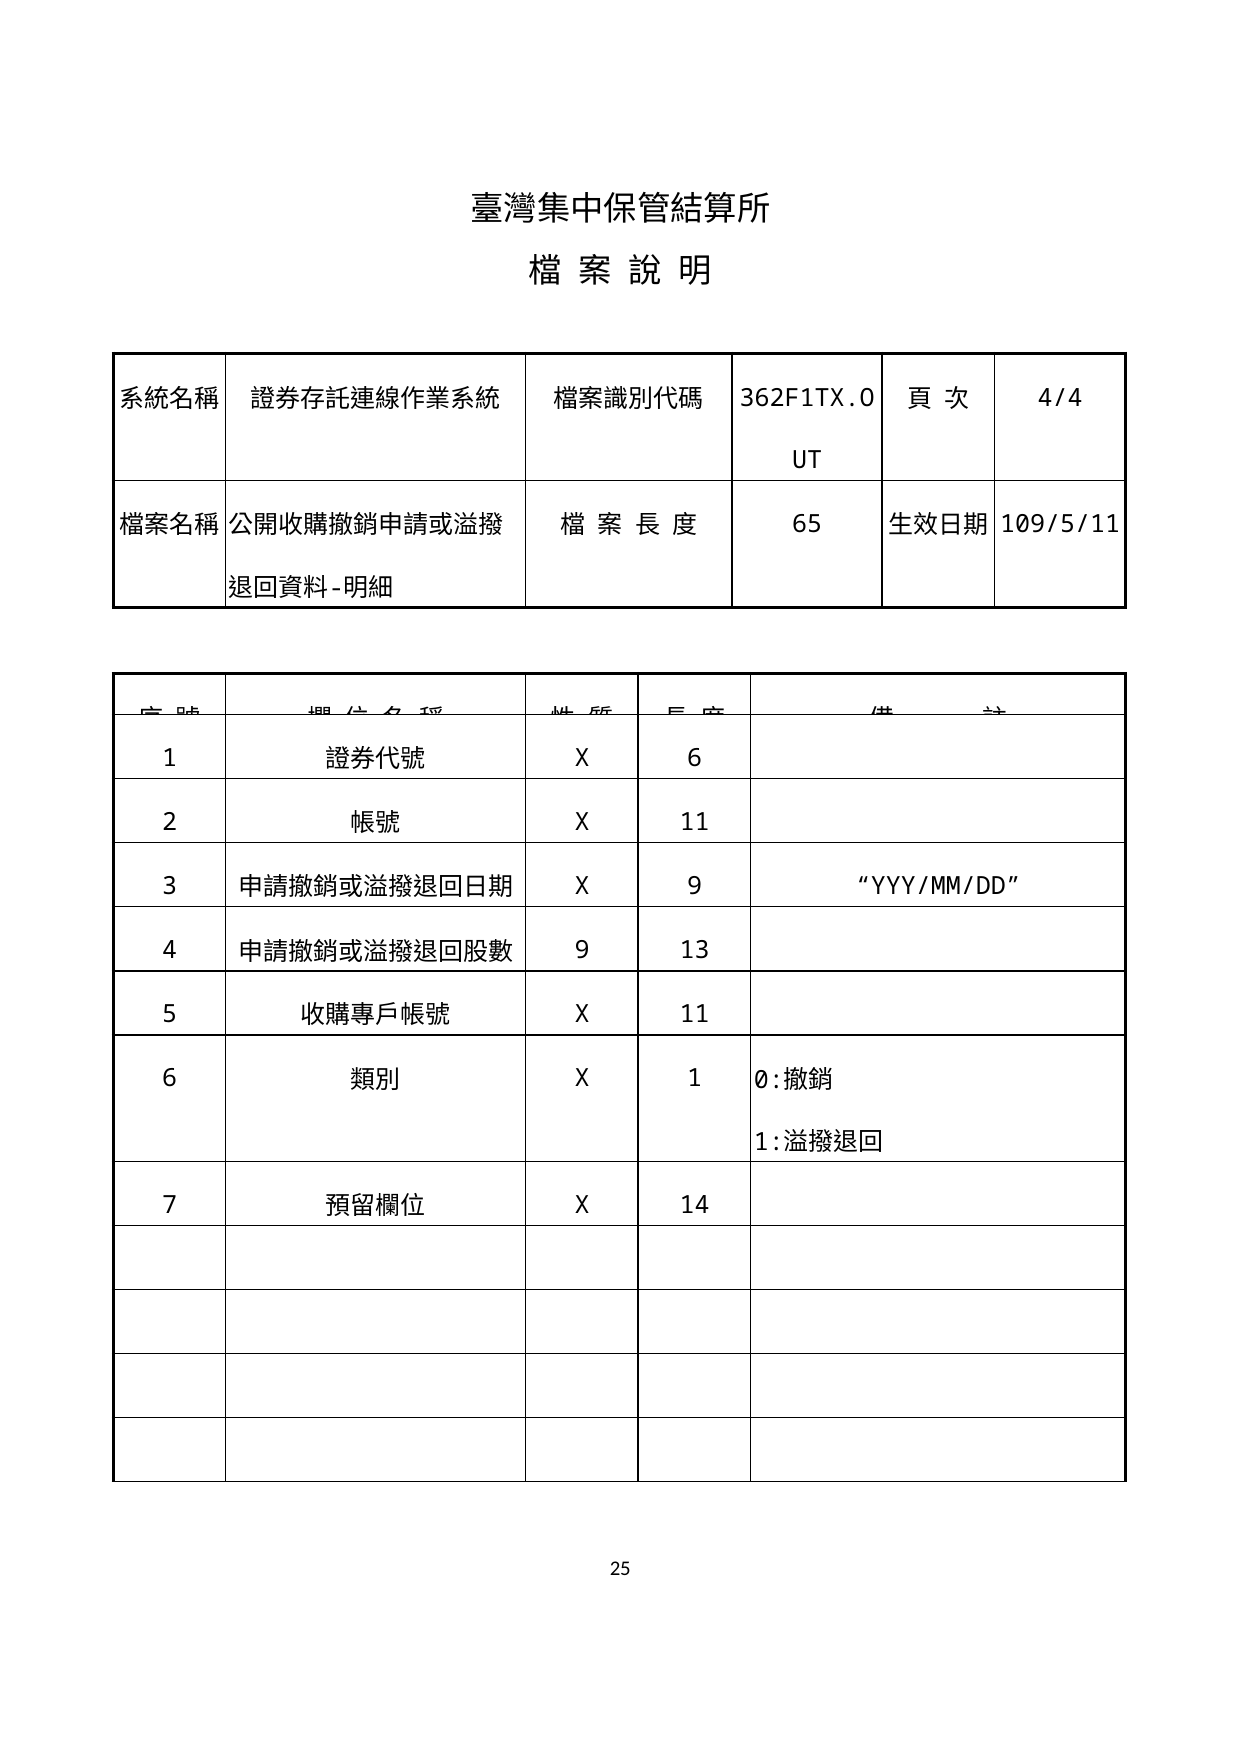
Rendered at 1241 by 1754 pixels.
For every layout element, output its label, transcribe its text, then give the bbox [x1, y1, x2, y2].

table_header 性 質 [526, 675, 637, 714]
table_cell 9 [526, 907, 637, 970]
table_cell [751, 1162, 1124, 1224]
table_cell [751, 715, 1124, 778]
table_header 備 註 [751, 675, 1124, 714]
table_cell 類別 [226, 1036, 525, 1161]
table_cell [526, 1354, 637, 1417]
table_cell 檔案名稱 [115, 481, 225, 606]
text 臺灣集中保管結算所 [148, 164, 1092, 227]
table_cell “YYY/MM/DD” [751, 843, 1124, 906]
table_cell 11 [639, 972, 750, 1034]
table_cell [751, 972, 1124, 1034]
table_cell 申請撤銷或溢撥退回日期 [226, 843, 525, 906]
table_cell 2 [115, 779, 225, 842]
table_cell 9 [639, 843, 750, 906]
table_cell [115, 1226, 225, 1289]
table_cell [751, 907, 1124, 970]
table_cell 14 [639, 1162, 750, 1224]
table_cell X [526, 843, 637, 906]
table_cell 0:撤銷 1:溢撥退回 [751, 1036, 1124, 1161]
table_cell [639, 1354, 750, 1417]
table_header 序 號 [115, 675, 225, 714]
table_cell X [526, 779, 637, 842]
table_cell [226, 1354, 525, 1417]
table_cell 預留欄位 [226, 1162, 525, 1224]
table_cell [115, 1418, 225, 1481]
table_cell [526, 1226, 637, 1289]
table_cell 1 [115, 715, 225, 778]
table_header 系統名稱 [115, 355, 225, 480]
table_cell [751, 1226, 1124, 1289]
table_cell [751, 1418, 1124, 1481]
table_cell 帳號 [226, 779, 525, 842]
table_cell [751, 1290, 1124, 1353]
table_cell 生效日期 [883, 481, 994, 606]
table_cell [639, 1226, 750, 1289]
table_cell 1 [639, 1036, 750, 1161]
table_header 證券存託連線作業系統 [226, 355, 525, 480]
table_cell 3 [115, 843, 225, 906]
table_cell X [526, 1036, 637, 1161]
table_cell [526, 1290, 637, 1353]
table_header 長 度 [639, 675, 750, 714]
table_cell X [526, 715, 637, 778]
table_cell 7 [115, 1162, 225, 1224]
table_cell 6 [115, 1036, 225, 1161]
table_header 檔案識別代碼 [526, 355, 731, 480]
table_cell [639, 1418, 750, 1481]
table_header 頁 次 [883, 355, 994, 480]
table_cell [226, 1226, 525, 1289]
table_cell 證券代號 [226, 715, 525, 778]
table_cell 檔 案 長 度 [526, 481, 731, 606]
table_cell [226, 1290, 525, 1353]
table_cell 公開收購撤銷申請或溢撥退回資料-明細 [226, 481, 525, 606]
table_cell [115, 1354, 225, 1417]
table_header 4/4 [995, 355, 1124, 480]
table_cell 申請撤銷或溢撥退回股數 [226, 907, 525, 970]
table_cell [751, 779, 1124, 842]
table_cell X [526, 972, 637, 1034]
table_cell [526, 1418, 637, 1481]
table_header 欄 位 名 稱 [226, 675, 525, 714]
table_cell 收購專戶帳號 [226, 972, 525, 1034]
table_cell [751, 1354, 1124, 1417]
text 檔 案 說 明 [148, 227, 1092, 289]
table_header 362F1TX.OUT [733, 355, 881, 480]
table_cell [226, 1418, 525, 1481]
table_cell [115, 1290, 225, 1353]
table_cell 65 [733, 481, 881, 606]
table_cell X [526, 1162, 637, 1224]
table_cell 4 [115, 907, 225, 970]
table_cell 109/5/11 [995, 481, 1124, 606]
table_cell 5 [115, 972, 225, 1034]
table_cell [639, 1290, 750, 1353]
table_cell 13 [639, 907, 750, 970]
table_cell 11 [639, 779, 750, 842]
table_cell 6 [639, 715, 750, 778]
